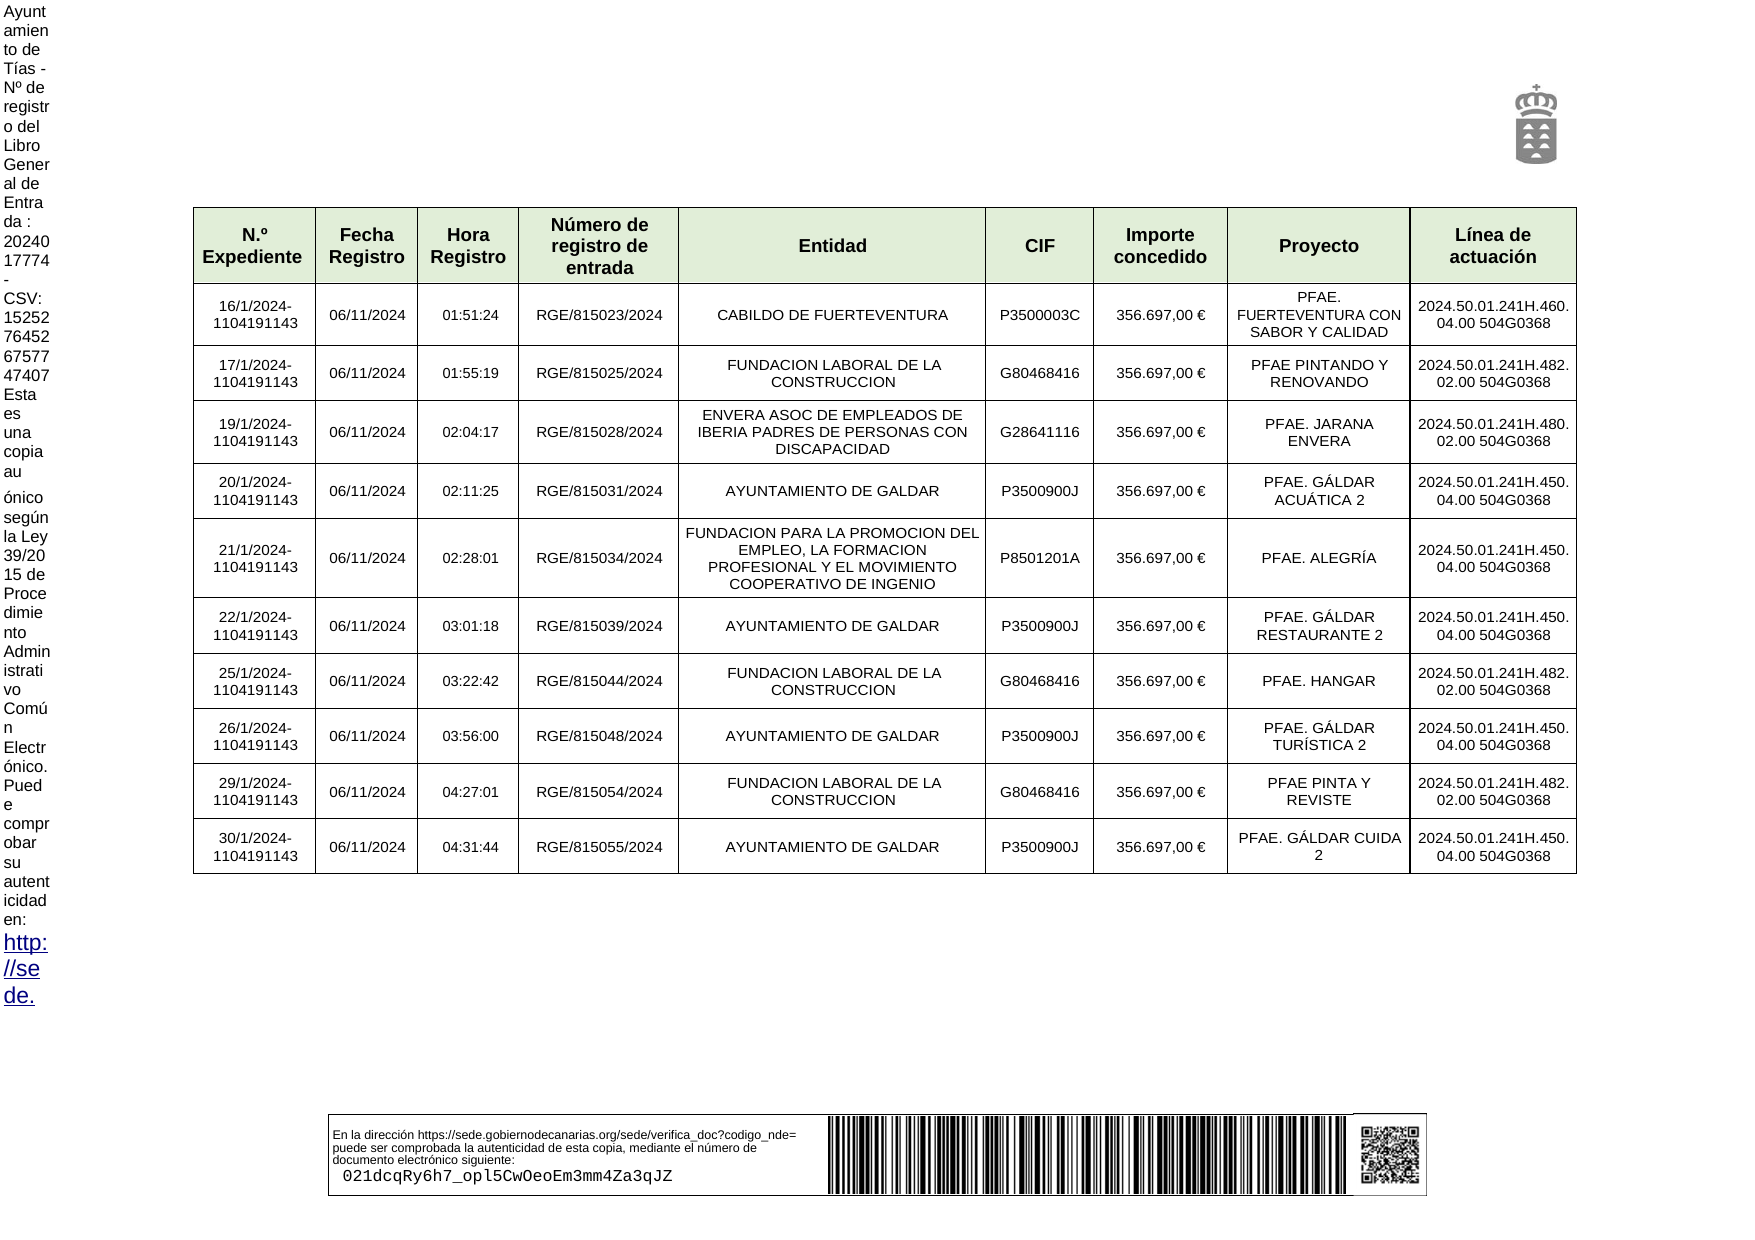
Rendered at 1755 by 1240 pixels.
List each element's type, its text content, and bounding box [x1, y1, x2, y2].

table_cell 356.697,00 € [1094, 709, 1227, 763]
table_cell 30/1/2024- 1104191143 [194, 819, 315, 873]
table_cell G80468416 [986, 654, 1093, 708]
table_cell 356.697,00 € [1094, 464, 1227, 518]
table_cell 02:28:01 [418, 519, 518, 597]
table_cell 06/11/2024 [316, 464, 417, 518]
table_cell FUNDACION LABORAL DE LA CONSTRUCCION [679, 346, 985, 400]
table_cell 2024.50.01.241H.450. 04.00 504G0368 [1411, 709, 1576, 763]
table_cell 2024.50.01.241H.482. 02.00 504G0368 [1411, 346, 1576, 400]
table_cell 2024.50.01.241H.450. 04.00 504G0368 [1411, 598, 1576, 652]
table_cell 356.697,00 € [1094, 819, 1227, 873]
table_cell 356.697,00 € [1094, 346, 1227, 400]
table_cell 16/1/2024- 1104191143 [194, 284, 315, 345]
table_cell 06/11/2024 [316, 401, 417, 462]
table_cell 06/11/2024 [316, 819, 417, 873]
table_cell 06/11/2024 [316, 284, 417, 345]
table_cell 03:01:18 [418, 598, 518, 652]
table_cell 01:51:24 [418, 284, 518, 345]
table_cell 2024.50.01.241H.450. 04.00 504G0368 [1411, 464, 1576, 518]
table_cell G80468416 [986, 346, 1093, 400]
table_cell P3500900J [986, 598, 1093, 652]
table_cell 2024.50.01.241H.480. 02.00 504G0368 [1411, 401, 1576, 462]
table_cell RGE/815025/2024 [519, 346, 678, 400]
table_cell 25/1/2024- 1104191143 [194, 654, 315, 708]
table_header N.º Expediente [194, 208, 315, 282]
text electrónico según la Ley 39/2015 de Procedimiento Administrativo Común Electrónico. Puede comprobar su autenticidad en: http://sede. [3, 488, 51, 1012]
table_cell 2024.50.01.241H.482. 02.00 504G0368 [1411, 764, 1576, 818]
table_cell 356.697,00 € [1094, 401, 1227, 462]
table_cell PFAE. GÁLDAR ACUÁTICA 2 [1228, 464, 1409, 518]
table_cell 356.697,00 € [1094, 764, 1227, 818]
table_header Importe concedido [1094, 208, 1227, 282]
table_cell ENVERA ASOC DE EMPLEADOS DE IBERIA PADRES DE PERSONAS CON DISCAPACIDAD [679, 401, 985, 462]
table_cell PFAE PINTA Y REVISTE [1228, 764, 1409, 818]
table_cell P8501201A [986, 519, 1093, 597]
table_cell RGE/815034/2024 [519, 519, 678, 597]
table_cell P3500003C [986, 284, 1093, 345]
table_cell 20/1/2024- 1104191143 [194, 464, 315, 518]
table_header Línea de actuación [1411, 208, 1576, 282]
table_cell 356.697,00 € [1094, 598, 1227, 652]
table_cell 2024.50.01.241H.460. 04.00 504G0368 [1411, 284, 1576, 345]
table_cell 02:11:25 [418, 464, 518, 518]
table_cell RGE/815044/2024 [519, 654, 678, 708]
table_cell 02:04:17 [418, 401, 518, 462]
table_cell 06/11/2024 [316, 764, 417, 818]
table_cell 06/11/2024 [316, 654, 417, 708]
table_cell AYUNTAMIENTO DE GALDAR [679, 464, 985, 518]
table_cell 29/1/2024- 1104191143 [194, 764, 315, 818]
table_header Fecha Registro [316, 208, 417, 282]
table_cell PFAE. GÁLDAR TURÍSTICA 2 [1228, 709, 1409, 763]
table_cell PFAE. FUERTEVENTURA CON SABOR Y CALIDAD [1228, 284, 1409, 345]
table_cell PFAE. GÁLDAR CUIDA 2 [1228, 819, 1409, 873]
table_header Hora Registro [418, 208, 518, 282]
table_cell 26/1/2024- 1104191143 [194, 709, 315, 763]
table_cell 356.697,00 € [1094, 654, 1227, 708]
table_header CIF [986, 208, 1093, 282]
table_cell FUNDACION PARA LA PROMOCION DEL EMPLEO, LA FORMACION PROFESIONAL Y EL MOVIMIENTO COOPERATIVO DE INGENIO [679, 519, 985, 597]
table_cell AYUNTAMIENTO DE GALDAR [679, 709, 985, 763]
table_cell RGE/815039/2024 [519, 598, 678, 652]
table_cell G28641116 [986, 401, 1093, 462]
table_cell RGE/815055/2024 [519, 819, 678, 873]
table_cell P3500900J [986, 709, 1093, 763]
table_cell FUNDACION LABORAL DE LA CONSTRUCCION [679, 764, 985, 818]
table_cell AYUNTAMIENTO DE GALDAR [679, 819, 985, 873]
table_cell G80468416 [986, 764, 1093, 818]
table_header Número de registro de entrada [519, 208, 678, 282]
table_cell P3500900J [986, 819, 1093, 873]
table_cell 2024.50.01.241H.450. 04.00 504G0368 [1411, 519, 1576, 597]
table_cell 356.697,00 € [1094, 284, 1227, 345]
table_cell 22/1/2024- 1104191143 [194, 598, 315, 652]
text Ayuntamiento de Tías - Nº de registro del Libro General de Entrada : 2024017774 - CSV: 15252764526757747407 Esta es una copia au [3, 1, 51, 481]
table_cell RGE/815054/2024 [519, 764, 678, 818]
table_cell 06/11/2024 [316, 346, 417, 400]
table_cell PFAE. GÁLDAR RESTAURANTE 2 [1228, 598, 1409, 652]
table_cell 01:55:19 [418, 346, 518, 400]
table_cell AYUNTAMIENTO DE GALDAR [679, 598, 985, 652]
table_cell 21/1/2024- 1104191143 [194, 519, 315, 597]
table_cell FUNDACION LABORAL DE LA CONSTRUCCION [679, 654, 985, 708]
table_cell PFAE. HANGAR [1228, 654, 1409, 708]
table_cell RGE/815031/2024 [519, 464, 678, 518]
table_cell 03:56:00 [418, 709, 518, 763]
table_cell RGE/815023/2024 [519, 284, 678, 345]
table_cell CABILDO DE FUERTEVENTURA [679, 284, 985, 345]
table_cell 2024.50.01.241H.450. 04.00 504G0368 [1411, 819, 1576, 873]
table_cell 04:31:44 [418, 819, 518, 873]
table_header Entidad [679, 208, 985, 282]
table_cell RGE/815028/2024 [519, 401, 678, 462]
table_cell PFAE. JARANA ENVERA [1228, 401, 1409, 462]
table_cell 06/11/2024 [316, 519, 417, 597]
table_cell PFAE. ALEGRÍA [1228, 519, 1409, 597]
table_cell 19/1/2024- 1104191143 [194, 401, 315, 462]
table_cell 356.697,00 € [1094, 519, 1227, 597]
table_header Proyecto [1228, 208, 1409, 282]
table_cell PFAE PINTANDO Y RENOVANDO [1228, 346, 1409, 400]
table_cell 06/11/2024 [316, 598, 417, 652]
table_cell 17/1/2024- 1104191143 [194, 346, 315, 400]
table_cell 04:27:01 [418, 764, 518, 818]
table_cell RGE/815048/2024 [519, 709, 678, 763]
table_cell 2024.50.01.241H.482. 02.00 504G0368 [1411, 654, 1576, 708]
table_cell 03:22:42 [418, 654, 518, 708]
table_cell 06/11/2024 [316, 709, 417, 763]
table_cell P3500900J [986, 464, 1093, 518]
